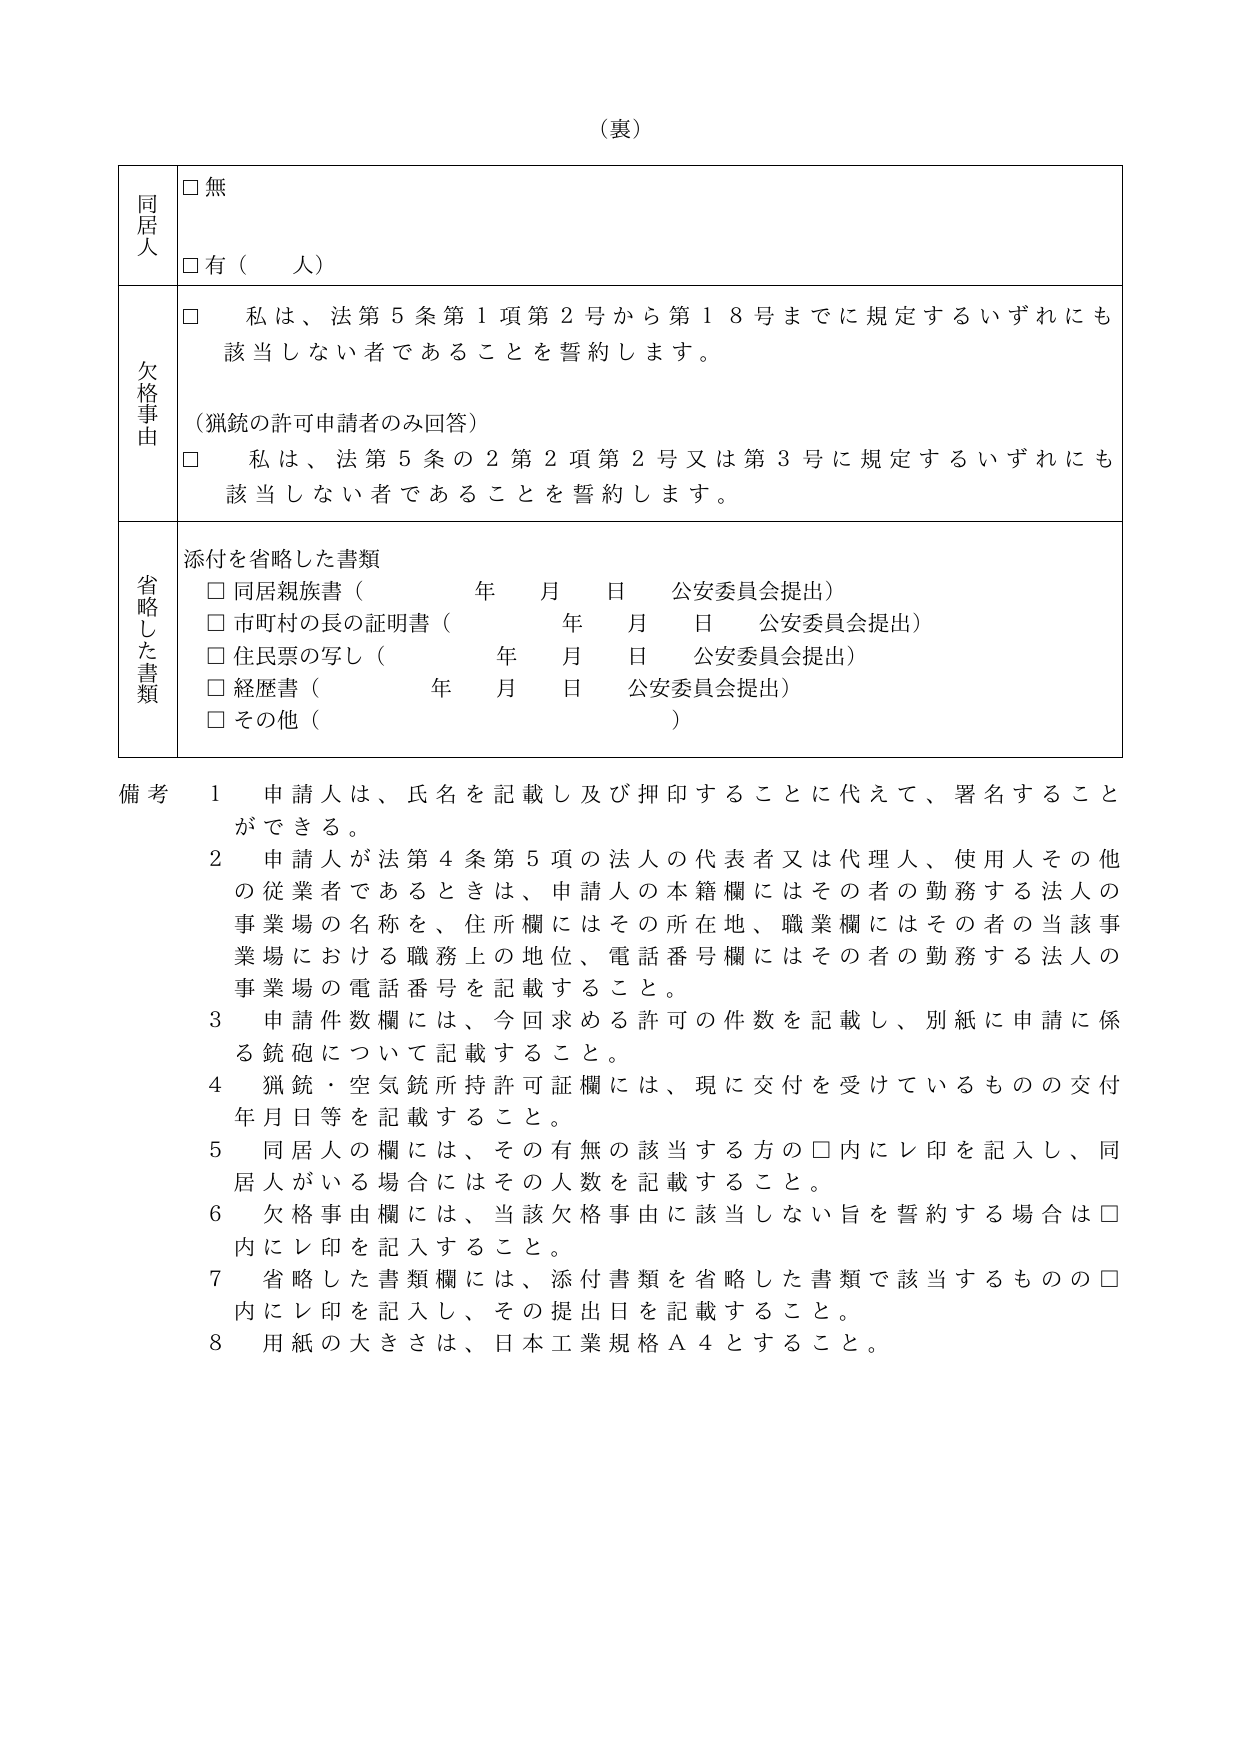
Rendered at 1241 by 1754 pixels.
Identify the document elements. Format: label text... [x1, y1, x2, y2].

text （裏） [118, 118, 1122, 140]
text 内にレ印を記入すること。 [118, 1236, 1122, 1257]
text ７ 省略した書類欄には、添付書類を省略した書類で該当するものの□ [118, 1268, 1122, 1290]
text ５ 同居人の欄には、その有無の該当する方の□内にレ印を記入し、同 [118, 1139, 1122, 1161]
text 事業場の電話番号を記載すること。 [118, 977, 1122, 999]
text ができる。 [118, 816, 1122, 838]
text る銃砲について記載すること。 [118, 1042, 1122, 1064]
text の従業者であるときは、申請人の本籍欄にはその者の勤務する法人の [118, 880, 1122, 902]
table_cell 省略した書類 [119, 522, 177, 757]
text ４ 猟銃・空気銃所持許可証欄には、現に交付を受けているものの交付 [118, 1074, 1122, 1096]
table_cell 欠格事由 [119, 286, 177, 521]
table_cell □ 私は、法第５条第１項第２号から第１８号までに規定するいずれにも 該当しない者であることを誓約します。 （猟銃の許可申請者のみ回答） □ 私は、法第５条の２第２項第２号又は第３号に規定するいずれにも 該当しない者であることを誓約します。 [178, 286, 1122, 521]
text 備考 １ 申請人は、氏名を記載し及び押印することに代えて、署名すること [118, 783, 1122, 805]
text 事業場の名称を、住所欄にはその所在地、職業欄にはその者の当該事 [118, 913, 1122, 934]
text 業場における職務上の地位、電話番号欄にはその者の勤務する法人の [118, 945, 1122, 967]
text 居人がいる場合にはその人数を記載すること。 [118, 1171, 1122, 1193]
text 年月日等を記載すること。 [118, 1106, 1122, 1128]
text 内にレ印を記入し、その提出日を記載すること。 [118, 1300, 1122, 1322]
table_header □ 無 □ 有（ 人） [178, 166, 1122, 285]
text ６ 欠格事由欄には、当該欠格事由に該当しない旨を誓約する場合は□ [118, 1203, 1122, 1225]
table_header 同居人 [119, 166, 177, 285]
text ８ 用紙の大きさは、日本工業規格Ａ４とすること。 [118, 1332, 1122, 1354]
table_cell 添付を省略した書類 □ 同居親族書（ 年 月 日 公安委員会提出） □ 市町村の長の証明書（ 年 月 日 公安委員会提出） □ 住民票の写し（ 年 月 日 公安委員会提出） □ 経歴書（ 年 月 日 公安委員会提出） □ その他（ ） [178, 522, 1122, 757]
text ２ 申請人が法第４条第５項の法人の代表者又は代理人、使用人その他 [118, 848, 1122, 870]
text ３ 申請件数欄には、今回求める許可の件数を記載し、別紙に申請に係 [118, 1009, 1122, 1031]
